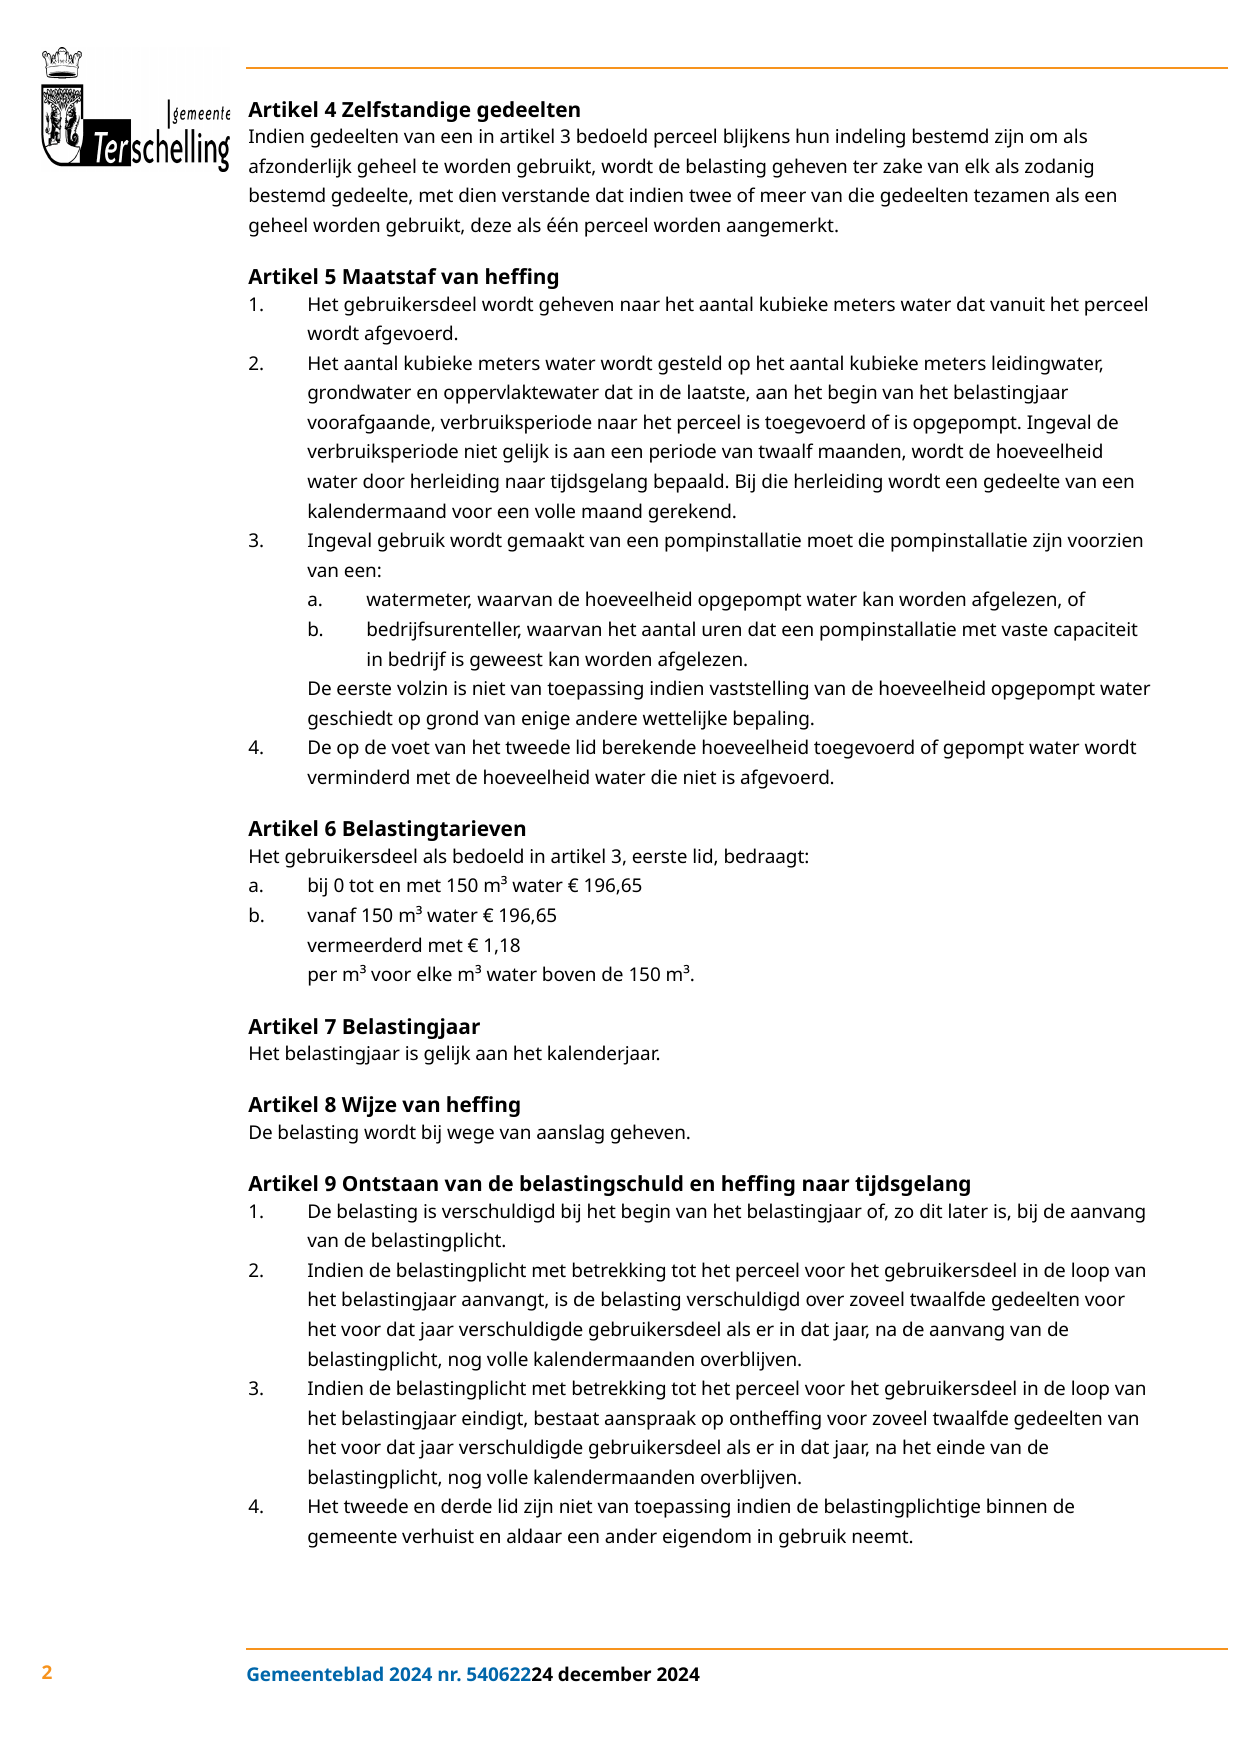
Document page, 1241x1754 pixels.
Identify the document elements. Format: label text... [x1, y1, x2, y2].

text Artikel 7 Belastingjaar [248, 1012, 1152, 1040]
list bij 0 tot en met 150 m³ water € 196,65 [248, 873, 1152, 898]
list bedrijfsurenteller, waarvan het aantal uren dat een pompinstallatie met vaste capaciteit in bedrijf is geweest kan worden afgelezen. [307, 616, 1152, 672]
list De eerste volzin is niet van toepassing indien vaststelling van de hoeveelheid opgepompt water geschiedt op grond van enige andere wettelijke bepaling. [248, 675, 1152, 731]
list watermeter, waarvan de hoeveelheid opgepompt water kan worden afgelezen, of [307, 587, 1152, 612]
list Het aantal kubieke meters water wordt gesteld op het aantal kubieke meters leidingwater, grondwater en oppervlaktewater dat in de laatste, aan het begin van het belastingjaar voorafgaande, verbruiksperiode naar het perceel is toegevoerd of is opgepompt. Ingeval de verbruiksperiode niet gelijk is aan een periode van twaalf maanden, wordt de hoeveelheid water door herleiding naar tijdsgelang bepaald. Bij die herleiding wordt een gedeelte van een kalendermaand voor een volle maand gerekend. [248, 350, 1152, 524]
picture [41, 47, 231, 172]
list Het tweede en derde lid zijn niet van toepassing indien de belastingplichtige binnen de gemeente verhuist en aldaar een ander eigendom in gebruik neemt. [248, 1494, 1152, 1549]
text Artikel 8 Wijze van heffing [248, 1091, 1152, 1119]
text Artikel 6 Belastingtarieven [248, 814, 1152, 843]
text Artikel 9 Ontstaan van de belastingschuld en heffing naar tijdsgelang [248, 1169, 1152, 1198]
list vanaf 150 m³ water € 196,65 [248, 902, 1152, 928]
text Indien gedeelten van een in artikel 3 bedoeld perceel blijkens hun indeling bestemd zijn om als afzonderlijk geheel te worden gebruikt, wordt de belasting geheven ter zake van elk als zodanig bestemd gedeelte, met dien verstande dat indien twee of meer van die gedeelten tezamen als een geheel worden gebruikt, deze als één perceel worden aangemerkt. [248, 123, 1152, 238]
text Artikel 4 Zelfstandige gedeelten [248, 95, 1152, 123]
list De belasting is verschuldigd bij het begin van het belastingjaar of, zo dit later is, bij de aanvang van de belastingplicht. [248, 1198, 1152, 1253]
list vermeerderd met € 1,18 [248, 932, 1152, 957]
text Het belastingjaar is gelijk aan het kalenderjaar. [248, 1040, 1152, 1066]
list Indien de belastingplicht met betrekking tot het perceel voor het gebruikersdeel in de loop van het belastingjaar aanvangt, is de belasting verschuldigd over zoveel twaalfde gedeelten voor het voor dat jaar verschuldigde gebruikersdeel als er in dat jaar, na de aanvang van de belastingplicht, nog volle kalendermaanden overblijven. [248, 1257, 1152, 1372]
text De belasting wordt bij wege van aanslag geheven. [248, 1119, 1152, 1145]
list Indien de belastingplicht met betrekking tot het perceel voor het gebruikersdeel in de loop van het belastingjaar eindigt, bestaat aanspraak op ontheffing voor zoveel twaalfde gedeelten van het voor dat jaar verschuldigde gebruikersdeel als er in dat jaar, na het einde van de belastingplicht, nog volle kalendermaanden overblijven. [248, 1375, 1152, 1490]
text Het gebruikersdeel als bedoeld in artikel 3, eerste lid, bedraagt: [248, 843, 1152, 869]
list De op de voet van het tweede lid berekende hoeveelheid toegevoerd of gepompt water wordt verminderd met de hoeveelheid water die niet is afgevoerd. [248, 734, 1152, 790]
list per m³ voor elke m³ water boven de 150 m³. [248, 961, 1152, 987]
list Het gebruikersdeel wordt geheven naar het aantal kubieke meters water dat vanuit het perceel wordt afgevoerd. [248, 291, 1152, 346]
text Artikel 5 Maatstaf van heffing [248, 262, 1152, 291]
list Ingeval gebruik wordt gemaakt van een pompinstallatie moet die pompinstallatie zijn voorzien van een: [248, 527, 1152, 583]
